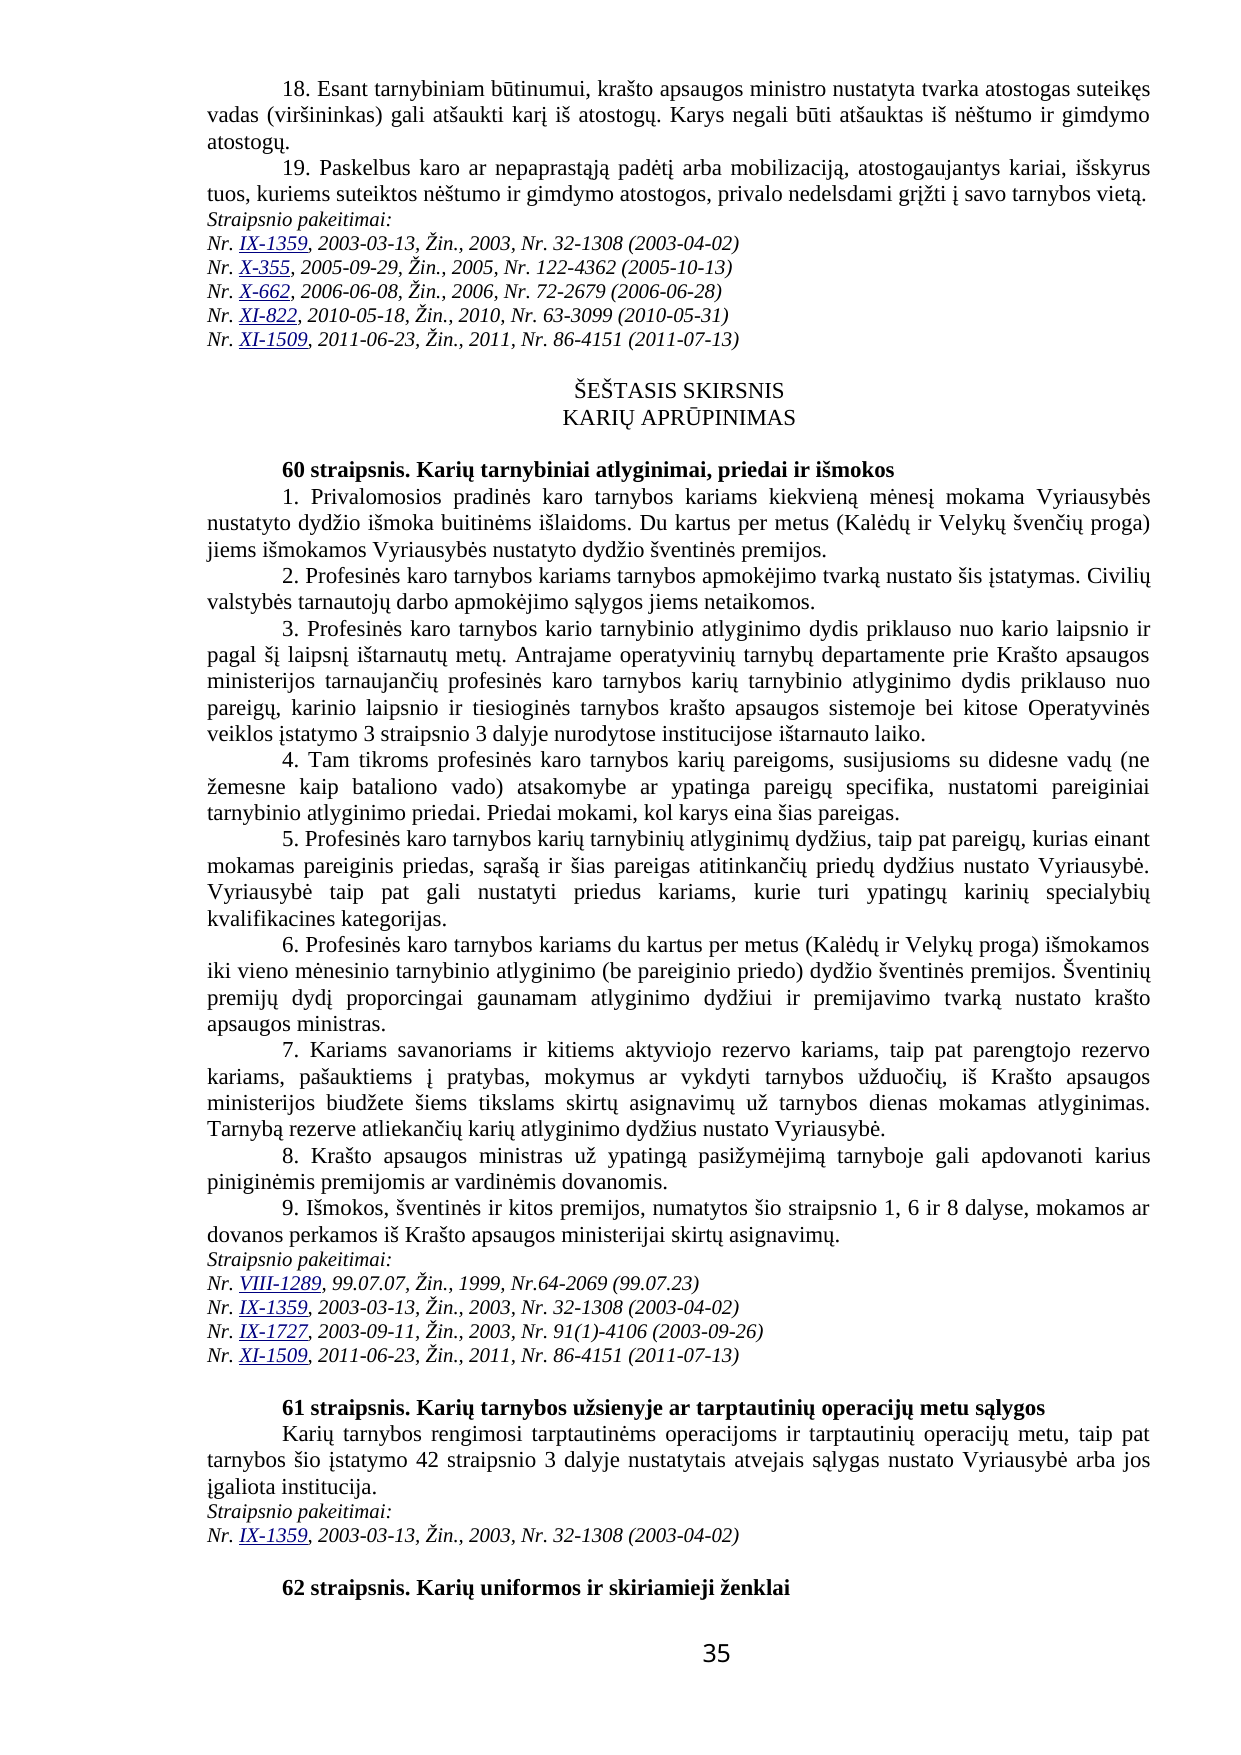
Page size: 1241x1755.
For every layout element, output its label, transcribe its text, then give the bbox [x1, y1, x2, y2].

text Nr. X-662, 2006-06-08, Žin., 2006, Nr. 72-2679 (2006-06-28) [207, 279, 1152, 303]
text 5. Profesinės karo tarnybos karių tarnybinių atlyginimų dydžius, taip pat pareigų, kurias einant mokamas pareiginis priedas, sąrašą ir šias pareigas atitinkančių priedų dydžius nustato Vyriausybė. Vyriausybė taip pat gali nustatyti priedus kariams, kurie turi ypatingų karinių specialybių kvalifikacines kategorijas. [207, 826, 1152, 931]
text 60 straipsnis. Karių tarnybiniai atlyginimai, priedai ir išmokos [207, 457, 1152, 483]
text Karių tarnybos rengimosi tarptautinėms operacijoms ir tarptautinių operacijų metu, taip pat tarnybos šio įstatymo 42 straipsnio 3 dalyje nustatytais atvejais sąlygas nustato Vyriausybė arba jos įgaliota institucija. [207, 1420, 1152, 1499]
text 8. Krašto apsaugos ministras už ypatingą pasižymėjimą tarnyboje gali apdovanoti karius piniginėmis premijomis ar vardinėmis dovanomis. [207, 1142, 1152, 1194]
text 19. Paskelbus karo ar nepaprastąją padėtį arba mobilizaciją, atostogaujantys kariai, išskyrus tuos, kuriems suteiktos nėštumo ir gimdymo atostogos, privalo nedelsdami grįžti į savo tarnybos vietą. [207, 154, 1152, 207]
text 62 straipsnis. Karių uniformos ir skiriamieji ženklai [207, 1574, 1152, 1600]
text Nr. XI-822, 2010-05-18, Žin., 2010, Nr. 63-3099 (2010-05-31) [207, 303, 1152, 327]
text KARIŲ APRŪPINIMAS [207, 404, 1152, 430]
text Nr. X-355, 2005-09-29, Žin., 2005, Nr. 122-4362 (2005-10-13) [207, 255, 1152, 279]
text 9. Išmokos, šventinės ir kitos premijos, numatytos šio straipsnio 1, 6 ir 8 dalyse, mokamos ar dovanos perkamos iš Krašto apsaugos ministerijai skirtų asignavimų. [207, 1194, 1152, 1247]
text Nr. VIII-1289, 99.07.07, Žin., 1999, Nr.64-2069 (99.07.23) [207, 1271, 1152, 1295]
text Nr. XI-1509, 2011-06-23, Žin., 2011, Nr. 86-4151 (2011-07-13) [207, 327, 1152, 351]
text Nr. XI-1509, 2011-06-23, Žin., 2011, Nr. 86-4151 (2011-07-13) [207, 1343, 1152, 1367]
text 7. Kariams savanoriams ir kitiems aktyviojo rezervo kariams, taip pat parengtojo rezervo kariams, pašauktiems į pratybas, mokymus ar vykdyti tarnybos užduočių, iš Krašto apsaugos ministerijos biudžete šiems tikslams skirtų asignavimų už tarnybos dienas mokamas atlyginimas. Tarnybą rezerve atliekančių karių atlyginimo dydžius nustato Vyriausybė. [207, 1036, 1152, 1142]
text 6. Profesinės karo tarnybos kariams du kartus per metus (Kalėdų ir Velykų proga) išmokamos iki vieno mėnesinio tarnybinio atlyginimo (be pareiginio priedo) dydžio šventinės premijos. Šventinių premijų dydį proporcingai gaunamam atlyginimo dydžiui ir premijavimo tvarką nustato krašto apsaugos ministras. [207, 931, 1152, 1036]
text ŠEŠTASIS SKIRSNIS [207, 377, 1152, 404]
text Nr. IX-1359, 2003-03-13, Žin., 2003, Nr. 32-1308 (2003-04-02) [207, 1295, 1152, 1319]
text 3. Profesinės karo tarnybos kario tarnybinio atlyginimo dydis priklauso nuo kario laipsnio ir pagal šį laipsnį ištarnautų metų. Antrajame operatyvinių tarnybų departamente prie Krašto apsaugos ministerijos tarnaujančių profesinės karo tarnybos karių tarnybinio atlyginimo dydis priklauso nuo pareigų, karinio laipsnio ir tiesioginės tarnybos krašto apsaugos sistemoje bei kitose Operatyvinės veiklos įstatymo 3 straipsnio 3 dalyje nurodytose institucijose ištarnauto laiko. [207, 615, 1152, 746]
text Straipsnio pakeitimai: [207, 1247, 1152, 1271]
text 2. Profesinės karo tarnybos kariams tarnybos apmokėjimo tvarką nustato šis įstatymas. Civilių valstybės tarnautojų darbo apmokėjimo sąlygos jiems netaikomos. [207, 562, 1152, 615]
text Nr. IX-1727, 2003-09-11, Žin., 2003, Nr. 91(1)-4106 (2003-09-26) [207, 1319, 1152, 1343]
text 1. Privalomosios pradinės karo tarnybos kariams kiekvieną mėnesį mokama Vyriausybės nustatyto dydžio išmoka buitinėms išlaidoms. Du kartus per metus (Kalėdų ir Velykų švenčių proga) jiems išmokamos Vyriausybės nustatyto dydžio šventinės premijos. [207, 483, 1152, 562]
text 18. Esant tarnybiniam būtinumui, krašto apsaugos ministro nustatyta tvarka atostogas suteikęs vadas (viršininkas) gali atšaukti karį iš atostogų. Karys negali būti atšauktas iš nėštumo ir gimdymo atostogų. [207, 75, 1152, 154]
text Nr. IX-1359, 2003-03-13, Žin., 2003, Nr. 32-1308 (2003-04-02) [207, 231, 1152, 255]
text Straipsnio pakeitimai: [207, 207, 1152, 231]
text Nr. IX-1359, 2003-03-13, Žin., 2003, Nr. 32-1308 (2003-04-02) [207, 1523, 1152, 1547]
text Straipsnio pakeitimai: [207, 1499, 1152, 1523]
text 61 straipsnis. Karių tarnybos užsienyje ar tarptautinių operacijų metu sąlygos [282, 1394, 1152, 1420]
text 4. Tam tikroms profesinės karo tarnybos karių pareigoms, susijusioms su didesne vadų (ne žemesne kaip bataliono vado) atsakomybe ar ypatinga pareigų specifika, nustatomi pareiginiai tarnybinio atlyginimo priedai. Priedai mokami, kol karys eina šias pareigas. [207, 746, 1152, 826]
